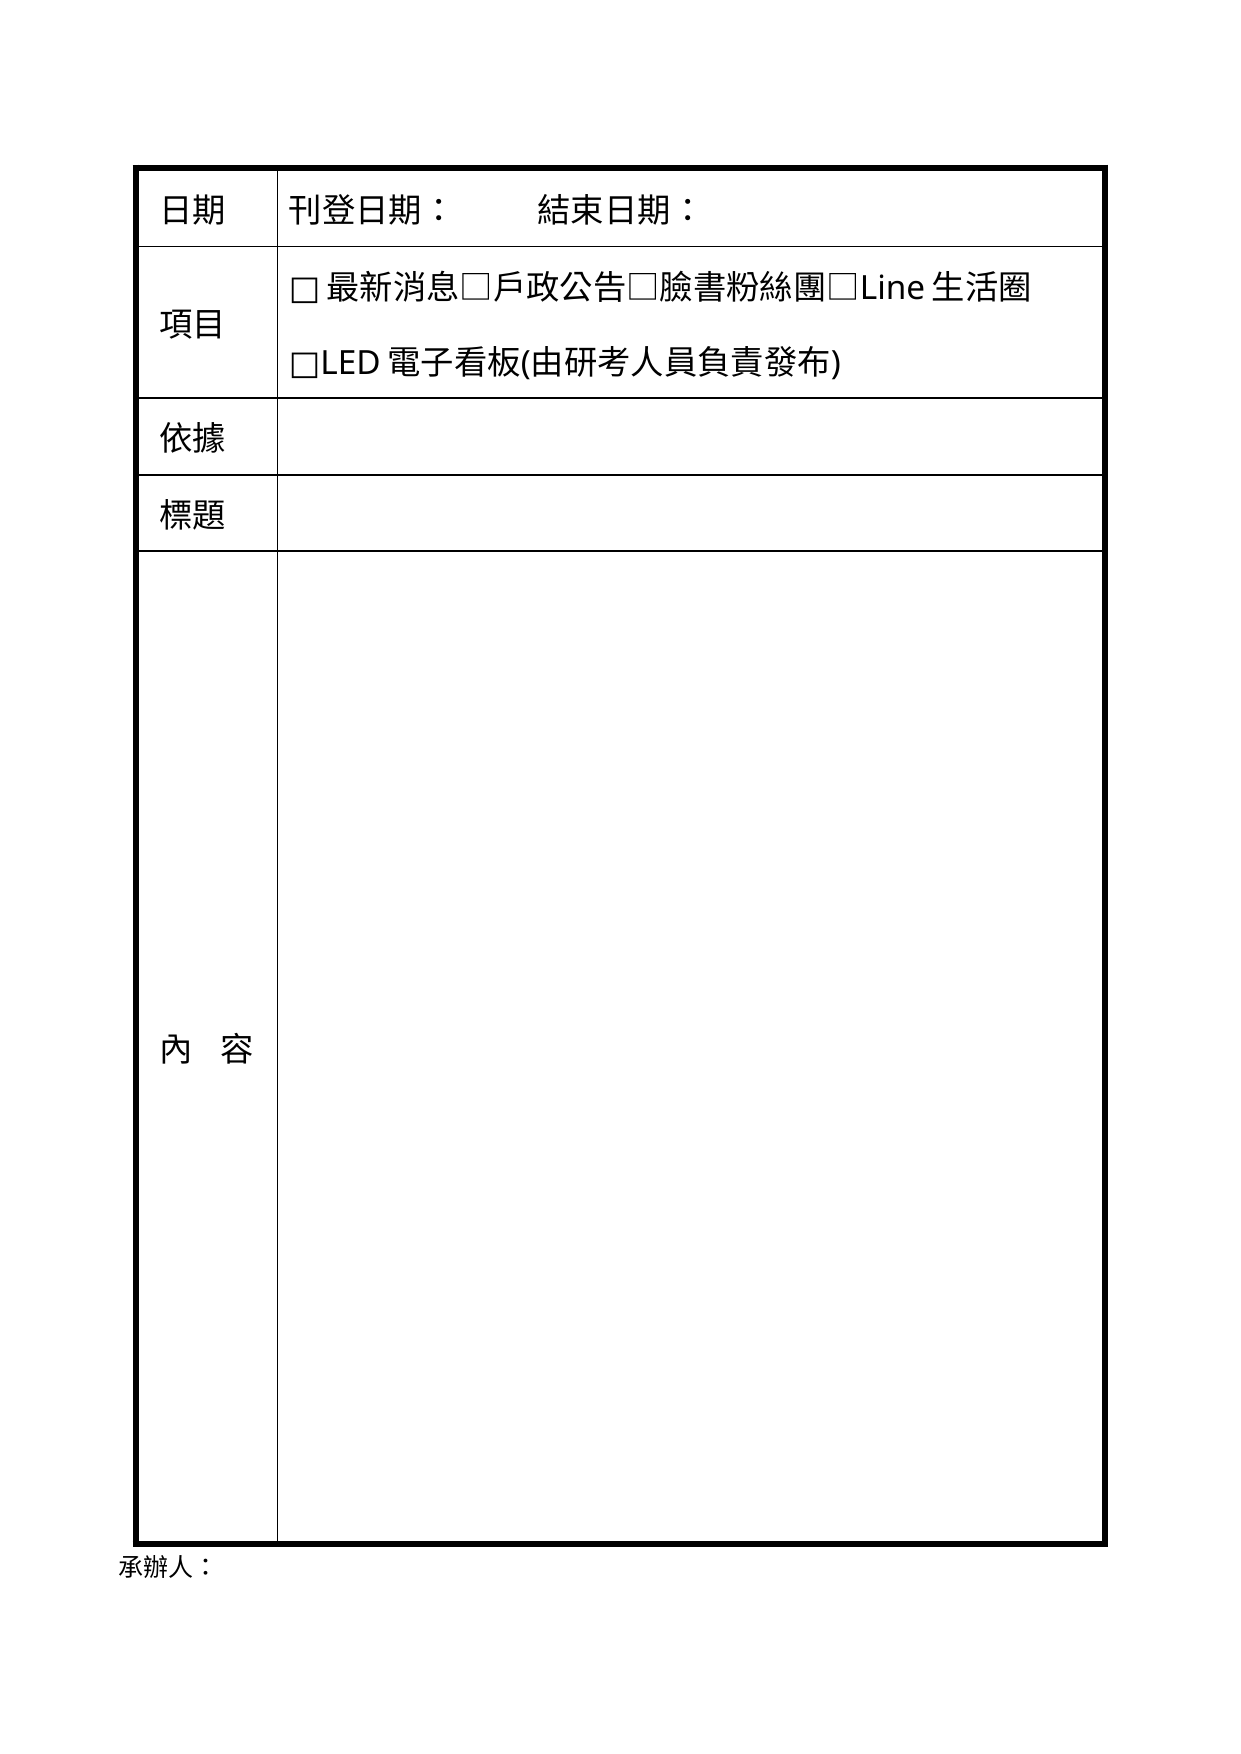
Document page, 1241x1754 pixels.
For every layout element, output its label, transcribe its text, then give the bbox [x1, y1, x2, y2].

table_cell 標題 [139, 476, 277, 550]
table_cell 最新消息□戶政公告□臉書粉絲團□Line生活圈 □LED電子看板(由研考人員負責發布) [278, 247, 1102, 397]
table_cell [278, 399, 1102, 474]
table_cell [278, 552, 1102, 1541]
table_cell [278, 476, 1102, 550]
text 承辦人： [93, 1547, 1072, 1585]
table_cell 依據 [139, 399, 277, 474]
table_cell 內容 [139, 552, 277, 1541]
table_header 日期 [139, 171, 277, 246]
table_header 刊登日期： 結束日期： [278, 171, 1102, 246]
table_cell 項目 [139, 247, 277, 397]
